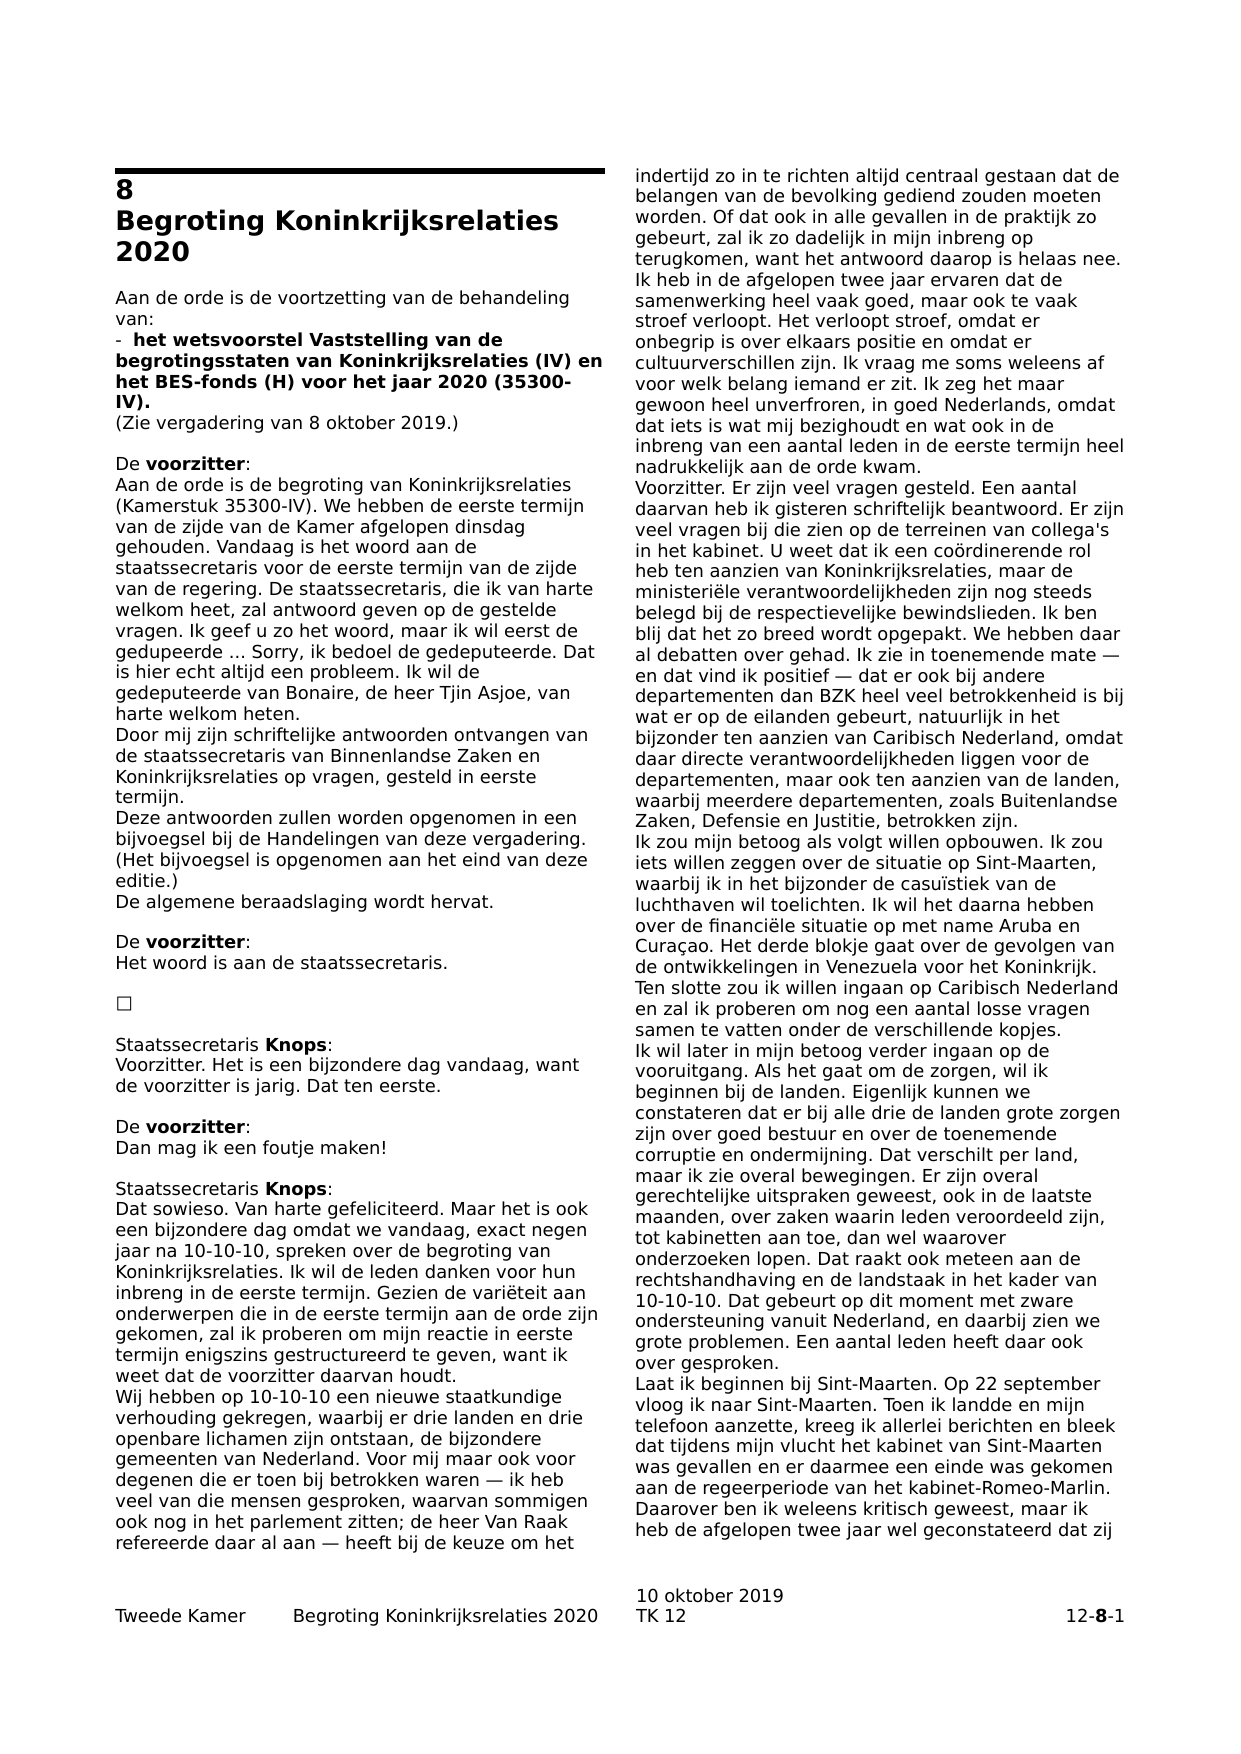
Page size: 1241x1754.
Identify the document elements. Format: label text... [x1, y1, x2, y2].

text De voorzitter: [115, 932, 605, 953]
text Het woord is aan de staatssecretaris. [115, 953, 605, 974]
text ⬜ [115, 994, 605, 1014]
text Laat ik beginnen bij Sint-Maarten. Op 22 september vloog ik naar Sint-Maarten. Toen ik landde en mijn telefoon aanzette, kreeg ik allerlei berichten en bleek dat tijdens mijn vlucht het kabinet van Sint-Maarten was gevallen en er daarmee een einde was gekomen aan de regeerperiode van het kabinet-Romeo-Marlin. Daarover ben ik weleens kritisch geweest, maar ik heb de afgelopen twee jaar wel geconstateerd dat zij [635, 1374, 1125, 1540]
title 8 Begroting Koninkrijksrelaties 2020 [115, 174, 605, 268]
text Dat sowieso. Van harte gefeliciteerd. Maar het is ook een bijzondere dag omdat we vandaag, exact negen jaar na 10-10-10, spreken over de begroting van Koninkrijksrelaties. Ik wil de leden danken voor hun inbreng in de eerste termijn. Gezien de variëteit aan onderwerpen die in de eerste termijn aan de orde zijn gekomen, zal ik proberen om mijn reactie in eerste termijn enigszins gestructureerd te geven, want ik weet dat de voorzitter daarvan houdt. [115, 1199, 605, 1387]
list het wetsvoorstel Vaststelling van de begrotingsstaten van Koninkrijksrelaties (IV) en het BES-fonds (H) voor het jaar 2020 (35300-IV). [115, 330, 605, 413]
text Staatssecretaris Knops: [115, 1034, 605, 1055]
text De voorzitter: [115, 454, 605, 475]
text Ik zou mijn betoog als volgt willen opbouwen. Ik zou iets willen zeggen over de situatie op Sint-Maarten, waarbij ik in het bijzonder de casuïstiek van de luchthaven wil toelichten. Ik wil het daarna hebben over de financiële situatie op met name Aruba en Curaçao. Het derde blokje gaat over de gevolgen van de ontwikkelingen in Venezuela voor het Koninkrijk. Ten slotte zou ik willen ingaan op Caribisch Nederland en zal ik proberen om nog een aantal losse vragen samen te vatten onder de verschillende kopjes. [635, 832, 1125, 1040]
text Wij hebben op 10-10-10 een nieuwe staatkundige verhouding gekregen, waarbij er drie landen en drie openbare lichamen zijn ontstaan, de bijzondere gemeenten van Nederland. Voor mij maar ook voor degenen die er toen bij betrokken waren — ik heb veel van die mensen gesproken, waarvan sommigen ook nog in het parlement zitten; de heer Van Raak refereerde daar al aan — heeft bij de keuze om het [115, 1387, 605, 1553]
text Ik wil later in mijn betoog verder ingaan op de vooruitgang. Als het gaat om de zorgen, wil ik beginnen bij de landen. Eigenlijk kunnen we constateren dat er bij alle drie de landen grote zorgen zijn over goed bestuur en over de toenemende corruptie en ondermijning. Dat verschilt per land, maar ik zie overal bewegingen. Er zijn overal gerechtelijke uitspraken geweest, ook in de laatste maanden, over zaken waarin leden veroordeeld zijn, tot kabinetten aan toe, dan wel waarover onderzoeken lopen. Dat raakt ook meteen aan de rechtshandhaving en de landstaak in het kader van 10-10-10. Dat gebeurt op dit moment met zware ondersteuning vanuit Nederland, en daarbij zien we grote problemen. Een aantal leden heeft daar ook over gesproken. [635, 1040, 1125, 1374]
text Aan de orde is de voortzetting van de behandeling van: [115, 288, 605, 330]
text Aan de orde is de begroting van Koninkrijksrelaties (Kamerstuk 35300-IV). We hebben de eerste termijn van de zijde van de Kamer afgelopen dinsdag gehouden. Vandaag is het woord aan de staatssecretaris voor de eerste termijn van de zijde van de regering. De staatssecretaris, die ik van harte welkom heet, zal antwoord geven op de gestelde vragen. Ik geef u zo het woord, maar ik wil eerst de gedupeerde ... Sorry, ik bedoel de gedeputeerde. Dat is hier echt altijd een probleem. Ik wil de gedeputeerde van Bonaire, de heer Tjin Asjoe, van harte welkom heten. [115, 475, 605, 725]
text (Zie vergadering van 8 oktober 2019.) [115, 413, 605, 434]
text Staatssecretaris Knops: [115, 1178, 605, 1199]
text Voorzitter. Het is een bijzondere dag vandaag, want de voorzitter is jarig. Dat ten eerste. [115, 1055, 605, 1097]
text Door mij zijn schriftelijke antwoorden ontvangen van de staatssecretaris van Binnenlandse Zaken en Koninkrijksrelaties op vragen, gesteld in eerste termijn. [115, 725, 605, 808]
text Voorzitter. Er zijn veel vragen gesteld. Een aantal daarvan heb ik gisteren schriftelijk beantwoord. Er zijn veel vragen bij die zien op de terreinen van collega's in het kabinet. U weet dat ik een coördinerende rol heb ten aanzien van Koninkrijksrelaties, maar de ministeriële verantwoordelijkheden zijn nog steeds belegd bij de respectievelijke bewindslieden. Ik ben blij dat het zo breed wordt opgepakt. We hebben daar al debatten over gehad. Ik zie in toenemende mate — en dat vind ik positief — dat er ook bij andere departementen dan BZK heel veel betrokkenheid is bij wat er op de eilanden gebeurt, natuurlijk in het bijzonder ten aanzien van Caribisch Nederland, omdat daar directe verantwoordelijkheden liggen voor de departementen, maar ook ten aanzien van de landen, waarbij meerdere departementen, zoals Buitenlandse Zaken, Defensie en Justitie, betrokken zijn. [635, 478, 1125, 832]
text Deze antwoorden zullen worden opgenomen in een bijvoegsel bij de Handelingen van deze vergadering. [115, 808, 605, 850]
text (Het bijvoegsel is opgenomen aan het eind van deze editie.) [115, 850, 605, 891]
text Dan mag ik een foutje maken! [115, 1138, 605, 1158]
text De voorzitter: [115, 1117, 605, 1138]
text De algemene beraadslaging wordt hervat. [115, 891, 605, 912]
text indertijd zo in te richten altijd centraal gestaan dat de belangen van de bevolking gediend zouden moeten worden. Of dat ook in alle gevallen in de praktijk zo gebeurt, zal ik zo dadelijk in mijn inbreng op terugkomen, want het antwoord daarop is helaas nee. Ik heb in de afgelopen twee jaar ervaren dat de samenwerking heel vaak goed, maar ook te vaak stroef verloopt. Het verloopt stroef, omdat er onbegrip is over elkaars positie en omdat er cultuurverschillen zijn. Ik vraag me soms weleens af voor welk belang iemand er zit. Ik zeg het maar gewoon heel unverfroren, in goed Nederlands, omdat dat iets is wat mij bezighoudt en wat ook in de inbreng van een aantal leden in de eerste termijn heel nadrukkelijk aan de orde kwam. [635, 165, 1125, 478]
